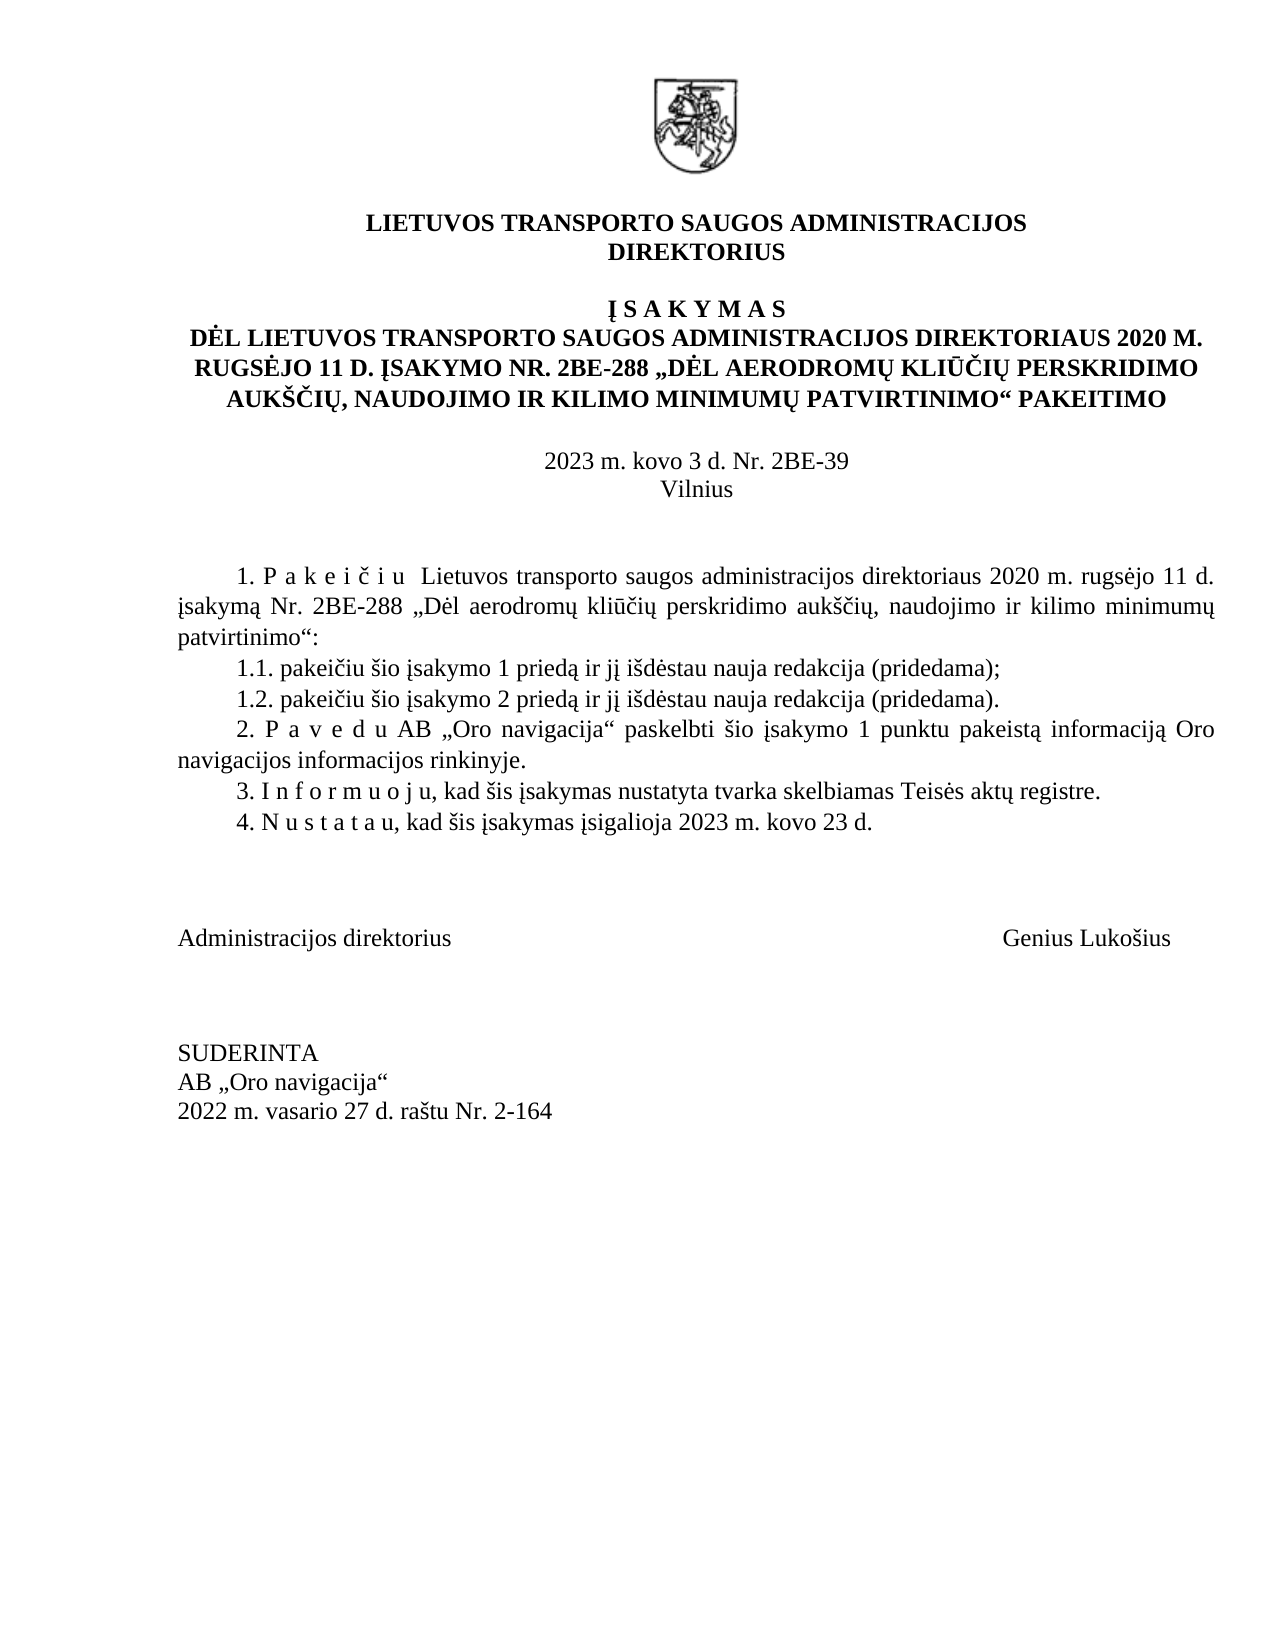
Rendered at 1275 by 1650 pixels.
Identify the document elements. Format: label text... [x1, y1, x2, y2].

text 1.1. pakeičiu šio įsakymo 1 priedą ir jį išdėstau nauja redakcija (pridedama); [177, 653, 1216, 682]
text LIETUVOS TRANSPORTO SAUGOS ADMINISTRACIJOS [177, 208, 1216, 237]
text 4. N u s t a t a u, kad šis įsakymas įsigalioja 2023 m. kovo 23 d. [177, 807, 1216, 835]
text 2023 m. kovo 3 d. Nr. 2BE-39 [177, 446, 1216, 474]
text AB „Oro navigacija“ [177, 1067, 1216, 1096]
text 3. I n f o r m u o j u, kad šis įsakymas nustatyta tvarka skelbiamas Teisės aktų registre. [177, 776, 1216, 804]
text Vilnius [177, 474, 1216, 503]
text SUDERINTA [177, 1038, 1216, 1067]
text 2022 m. vasario 27 d. raštu Nr. 2-164 [177, 1096, 1216, 1125]
text DĖL lietuvos transporto saugos administracijos DIREKTORIAUS 2020 m. rugsėjo 11 d. įsakymo Nr. 2be-288 „dėl AERODROMŲ KLIŪČIŲ PERSKRIDIMO AUKŠČIŲ, NAUDOJIMO IR KILIMO MINIMUMŲ PATVIRTINIMO“ pakeitimo [177, 323, 1216, 413]
text 1. P a k e i č i u Lietuvos transporto saugos administracijos direktoriaus 2020 m. rugsėjo 11 d. įsakymą Nr. 2BE-288 „Dėl aerodromų kliūčių perskridimo aukščių, naudojimo ir kilimo minimumų patvirtinimo“: [177, 561, 1216, 651]
text DIREKTORIUS [177, 237, 1216, 265]
text 2. P a v e d u AB „Oro navigacija“ paskelbti šio įsakymo 1 punktu pakeistą informaciją Oro navigacijos informacijos rinkinyje. [177, 714, 1216, 774]
text Administracijos direktorius Genius Lukošius [177, 923, 1216, 952]
text 1.2. pakeičiu šio įsakymo 2 priedą ir jį išdėstau nauja redakcija (pridedama). [177, 684, 1216, 712]
text ĮSAKYMAS [177, 294, 1216, 323]
